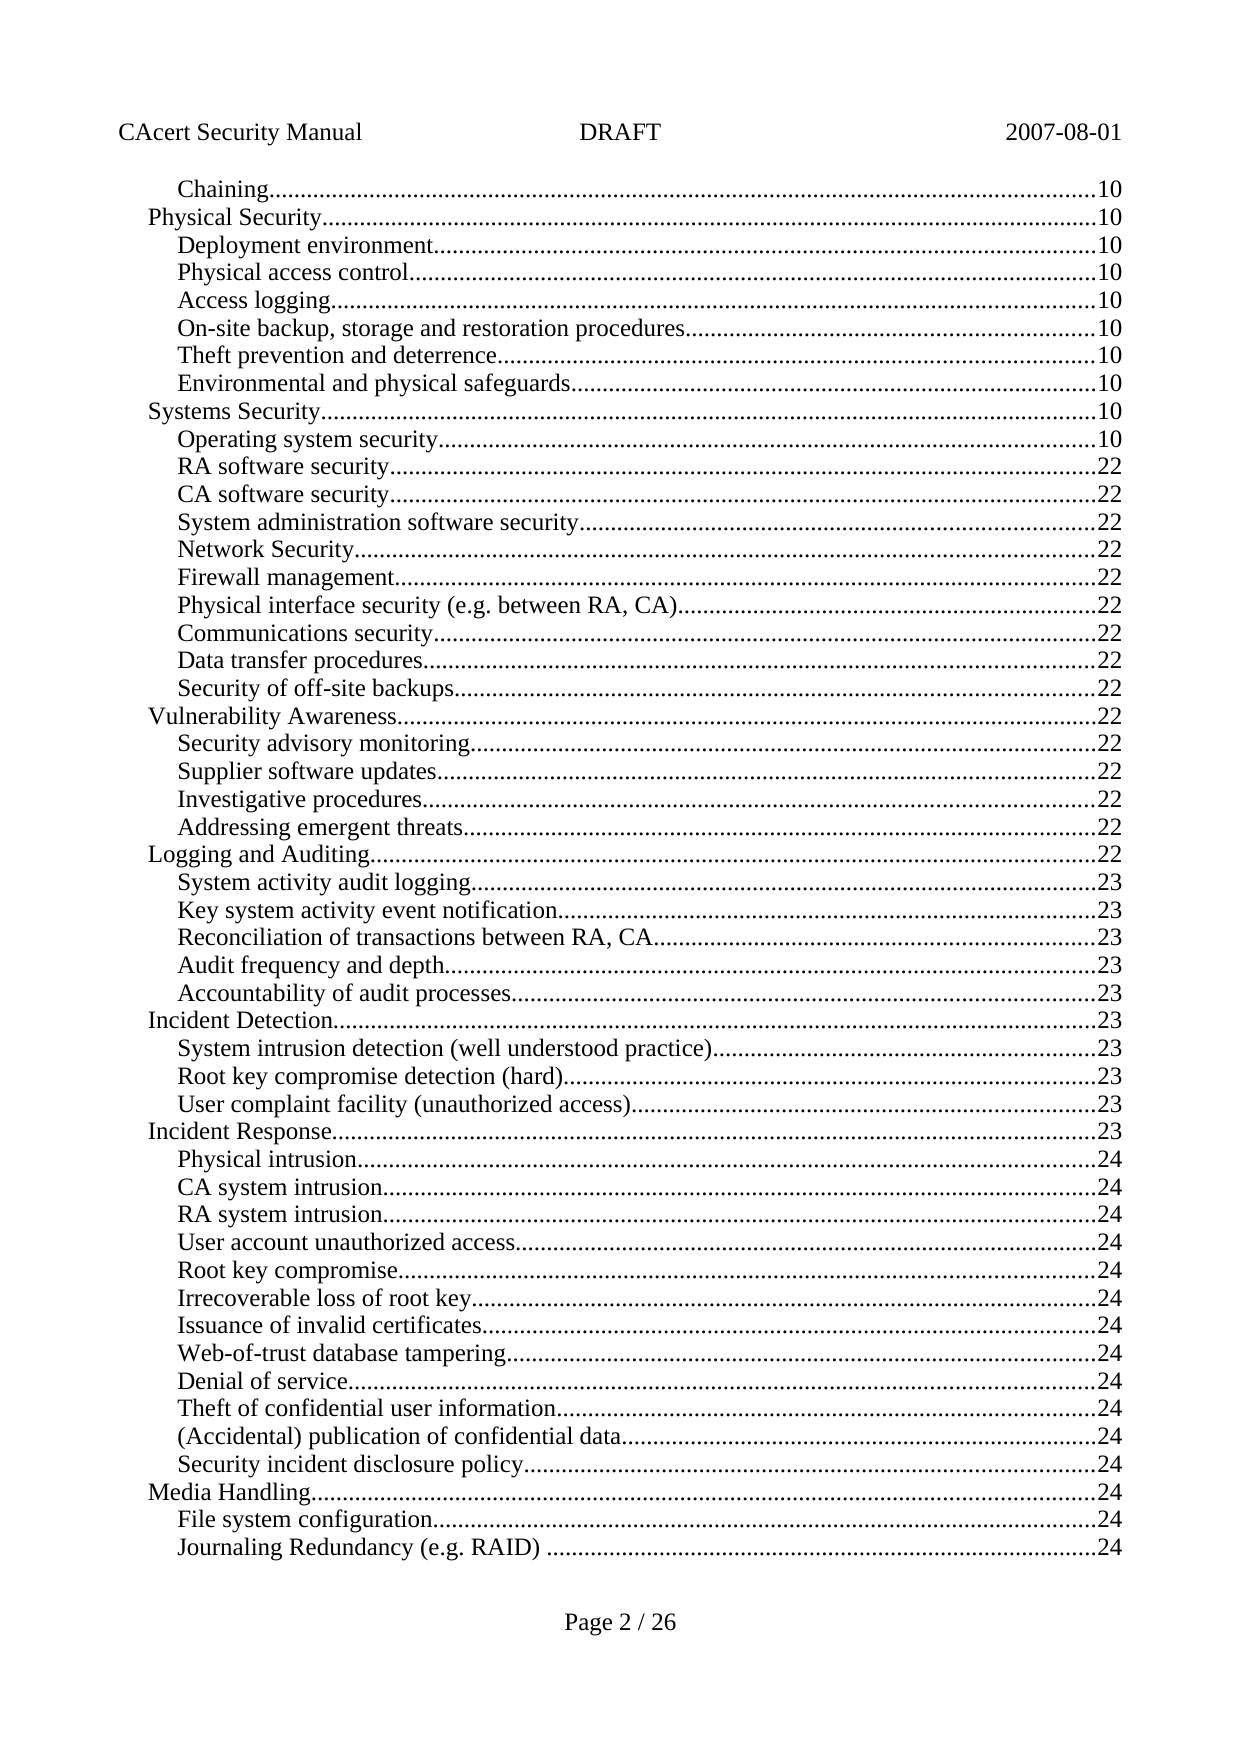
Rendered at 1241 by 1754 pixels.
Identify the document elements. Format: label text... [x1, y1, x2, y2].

text Key system activity event notification 23 [177, 896, 1122, 923]
text Chaining 10 [177, 175, 1122, 203]
text Security advisory monitoring 22 [177, 729, 1122, 757]
text Logging and Auditing 22 [148, 840, 1122, 868]
text System intrusion detection (well understood practice) 23 [177, 1034, 1122, 1062]
text Root key compromise 24 [177, 1256, 1122, 1284]
text Physical intrusion 24 [177, 1145, 1122, 1173]
text RA software security 22 [177, 452, 1122, 480]
text Supplier software updates 22 [177, 757, 1122, 785]
text User complaint facility (unauthorized access) 23 [177, 1090, 1122, 1117]
text Web-of-trust database tampering 24 [177, 1339, 1122, 1367]
text Access logging 10 [177, 286, 1122, 314]
text Issuance of invalid certificates 24 [177, 1311, 1122, 1339]
text Theft prevention and deterrence 10 [177, 342, 1122, 369]
text Firewall management 22 [177, 563, 1122, 591]
text Accountability of audit processes 23 [177, 979, 1122, 1007]
text System activity audit logging 23 [177, 868, 1122, 896]
text Security incident disclosure policy 24 [177, 1450, 1122, 1478]
text (Accidental) publication of confidential data 24 [177, 1422, 1122, 1450]
text Addressing emergent threats 22 [177, 813, 1122, 840]
text Theft of confidential user information 24 [177, 1394, 1122, 1422]
text Physical access control 10 [177, 258, 1122, 286]
text Audit frequency and depth 23 [177, 951, 1122, 979]
text System administration software security 22 [177, 508, 1122, 536]
text Network Security 22 [177, 536, 1122, 563]
text RA system intrusion 24 [177, 1201, 1122, 1228]
text On-site backup, storage and restoration procedures 10 [177, 314, 1122, 342]
text Incident Response 23 [148, 1117, 1122, 1145]
text Investigative procedures 22 [177, 785, 1122, 813]
text Operating system security 10 [177, 425, 1122, 452]
text File system configuration 24 [177, 1505, 1122, 1533]
text Root key compromise detection (hard) 23 [177, 1062, 1122, 1090]
text Physical interface security (e.g. between RA, CA) 22 [177, 591, 1122, 619]
text CA software security 22 [177, 480, 1122, 508]
text Data transfer procedures 22 [177, 646, 1122, 674]
text Denial of service 24 [177, 1367, 1122, 1394]
text Physical Security 10 [148, 203, 1122, 231]
text Media Handling 24 [148, 1478, 1122, 1505]
text Deployment environment 10 [177, 231, 1122, 258]
text User account unauthorized access 24 [177, 1228, 1122, 1256]
text Irrecoverable loss of root key 24 [177, 1284, 1122, 1311]
text Reconciliation of transactions between RA, CA 23 [177, 923, 1122, 951]
text Systems Security 10 [148, 397, 1122, 425]
text Security of off-site backups 22 [177, 674, 1122, 702]
text Communications security 22 [177, 619, 1122, 646]
text Incident Detection 23 [148, 1007, 1122, 1034]
text Journaling Redundancy (e.g. RAID) 24 [177, 1533, 1122, 1561]
text CA system intrusion 24 [177, 1173, 1122, 1201]
text Vulnerability Awareness 22 [148, 702, 1122, 729]
text Environmental and physical safeguards 10 [177, 369, 1122, 397]
